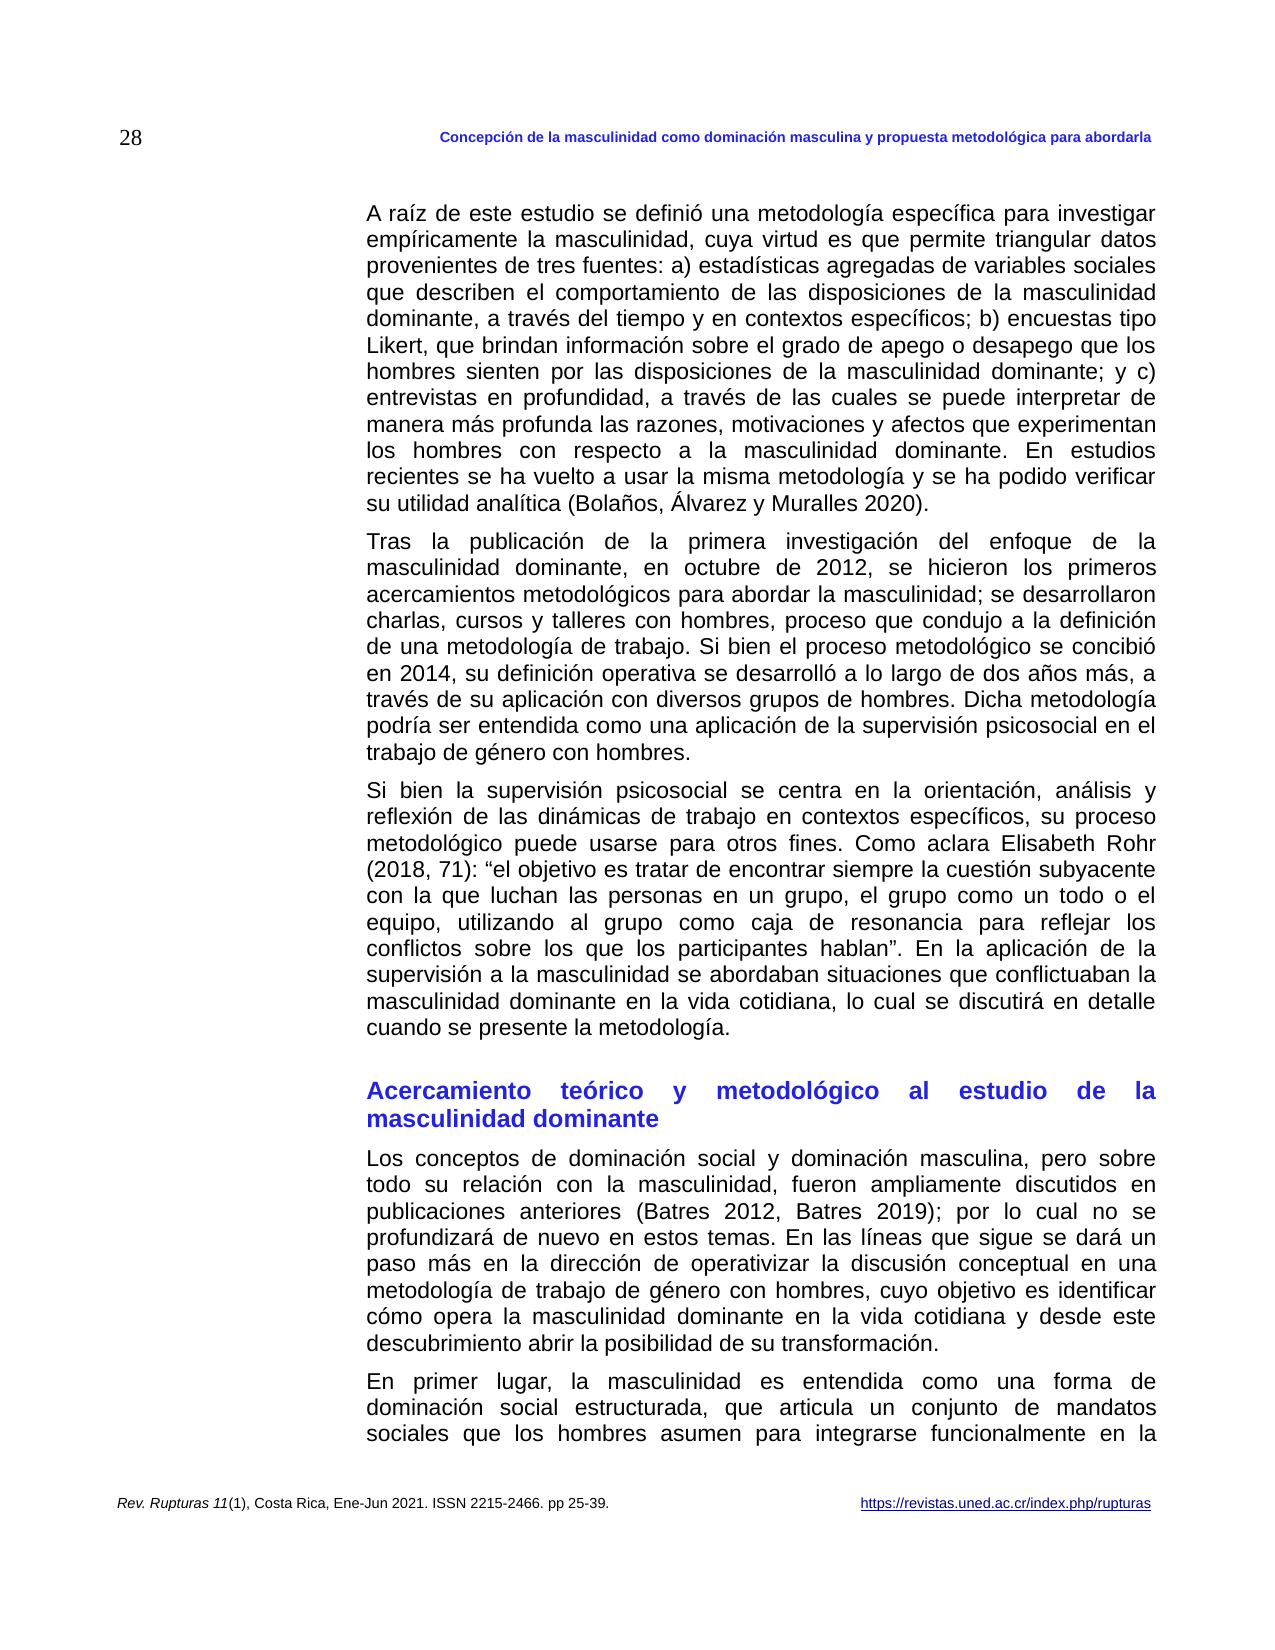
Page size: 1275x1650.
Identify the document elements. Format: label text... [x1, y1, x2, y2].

subtitle Acercamiento teórico y metodológico al estudio de la masculinidad dominante [366, 1076, 1157, 1133]
text Tras la publicación de la primera investigación del enfoque de la masculinidad dominante, en octubre de 2012, se hicieron los primeros acercamientos metodológicos para abordar la masculinidad; se desarrollaron charlas, cursos y talleres con hombres, proceso que condujo a la definición de una metodología de trabajo. Si bien el proceso metodológico se concibió en 2014, su definición operativa se desarrolló a lo largo de dos años más, a través de su aplicación con diversos grupos de hombres. Dicha metodología podría ser entendida como una aplicación de la supervisión psicosocial en el trabajo de género con hombres. [366, 528, 1157, 765]
text En primer lugar, la masculinidad es entendida como una forma de dominación social estructurada, que articula un conjunto de mandatos sociales que los hombres asumen para integrarse funcionalmente en la [366, 1368, 1157, 1447]
text A raíz de este estudio se definió una metodología específica para investigar empíricamente la masculinidad, cuya virtud es que permite triangular datos provenientes de tres fuentes: a) estadísticas agregadas de variables sociales que describen el comportamiento de las disposiciones de la masculinidad dominante, a través del tiempo y en contextos específicos; b) encuestas tipo Likert, que brindan información sobre el grado de apego o desapego que los hombres sienten por las disposiciones de la masculinidad dominante; y c) entrevistas en profundidad, a través de las cuales se puede interpretar de manera más profunda las razones, motivaciones y afectos que experimentan los hombres con respecto a la masculinidad dominante. En estudios recientes se ha vuelto a usar la misma metodología y se ha podido verificar su utilidad analítica (Bolaños, Álvarez y Muralles 2020). [366, 200, 1157, 516]
text Los conceptos de dominación social y dominación masculina, pero sobre todo su relación con la masculinidad, fueron ampliamente discutidos en publicaciones anteriores (Batres 2012, Batres 2019); por lo cual no se profundizará de nuevo en estos temas. En las líneas que sigue se dará un paso más en la dirección de operativizar la discusión conceptual en una metodología de trabajo de género con hombres, cuyo objetivo es identificar cómo opera la masculinidad dominante en la vida cotidiana y desde este descubrimiento abrir la posibilidad de su transformación. [366, 1145, 1157, 1356]
text Si bien la supervisión psicosocial se centra en la orientación, análisis y reflexión de las dinámicas de trabajo en contextos específicos, su proceso metodológico puede usarse para otros fines. Como aclara Elisabeth Rohr (2018, 71): “el objetivo es tratar de encontrar siempre la cuestión subyacente con la que luchan las personas en un grupo, el grupo como un todo o el equipo, utilizando al grupo como caja de resonancia para reflejar los conflictos sobre los que los participantes hablan”. En la aplicación de la supervisión a la masculinidad se abordaban situaciones que conflictuaban la masculinidad dominante en la vida cotidiana, lo cual se discutirá en detalle cuando se presente la metodología. [366, 777, 1157, 1040]
